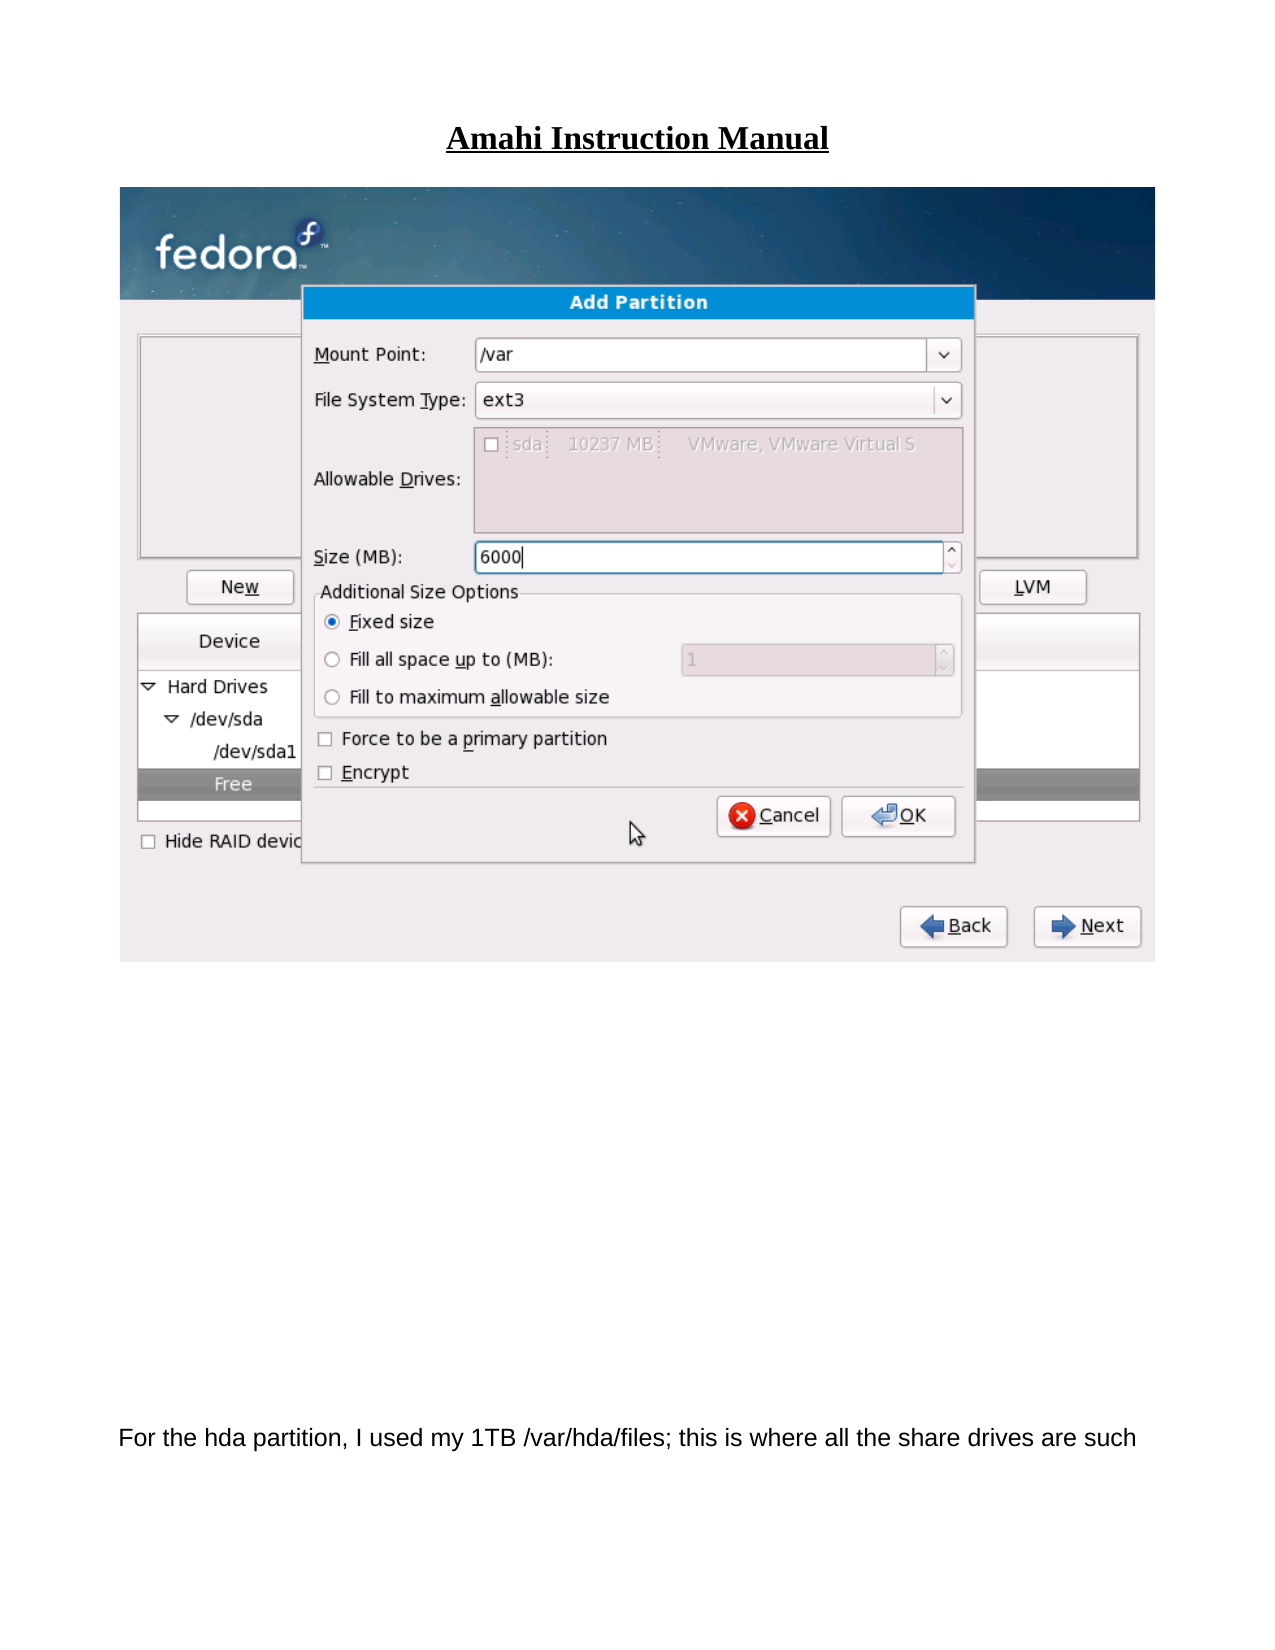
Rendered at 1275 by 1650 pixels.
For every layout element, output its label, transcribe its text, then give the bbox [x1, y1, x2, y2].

picture [119, 187, 1156, 962]
text For the hda partition, I used my 1TB /var/hda/files; this is where all the share drives are such [118, 1423, 1157, 1451]
